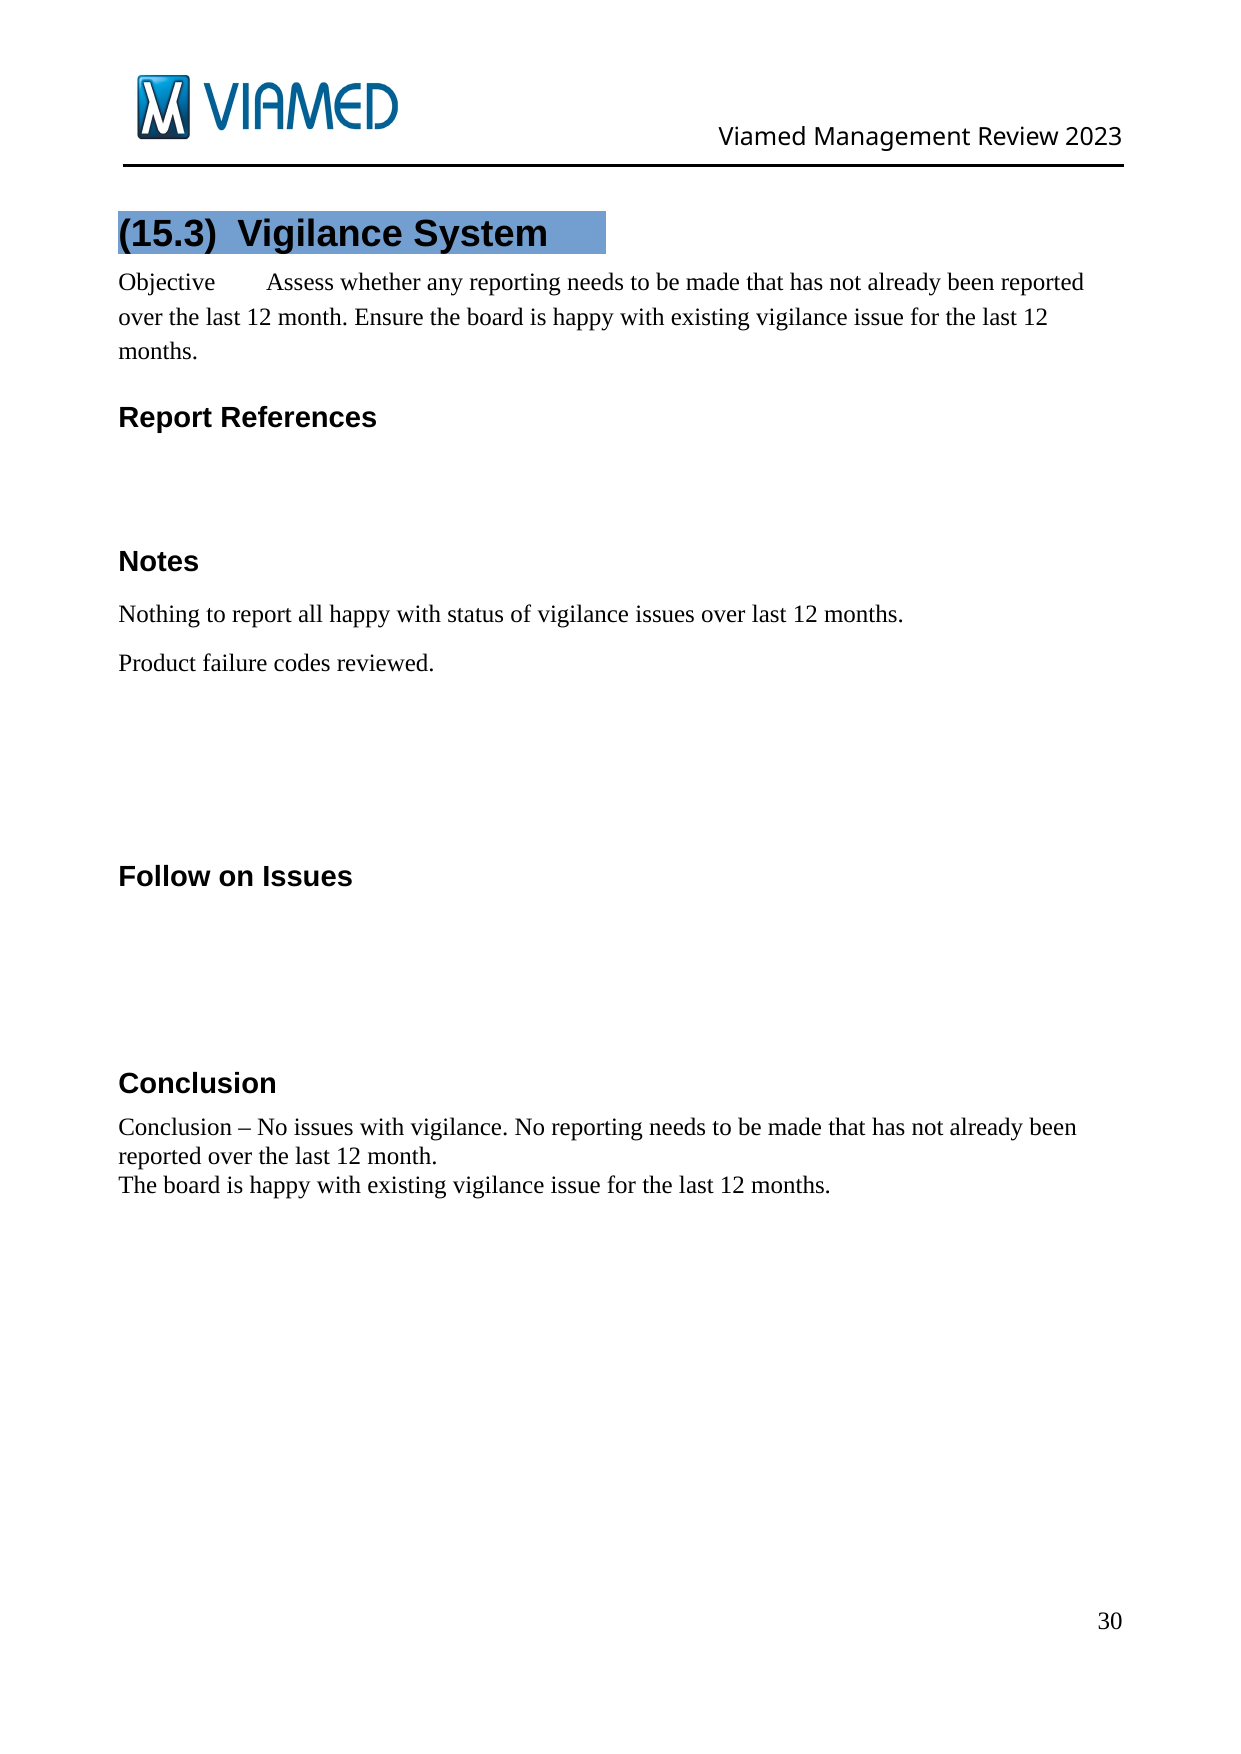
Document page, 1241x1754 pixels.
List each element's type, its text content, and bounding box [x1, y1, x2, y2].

text Objective Assess whether any reporting needs to be made that has not already been reported over the last 12 month. Ensure the board is happy with existing vigilance issue for the last 12 months. [118, 267, 1122, 365]
text The board is happy with existing vigilance issue for the last 12 months. [118, 1170, 1122, 1199]
text Nothing to report all happy with status of vigilance issues over last 12 months. [118, 599, 1122, 627]
subtitle (15.3) Vigilance System [606, 211, 1122, 254]
subtitle Conclusion [118, 1066, 1122, 1100]
subtitle Follow on Issues [118, 858, 1122, 892]
text Product failure codes reviewed. [118, 648, 1122, 676]
text Notes [118, 544, 1122, 577]
picture [133, 65, 401, 149]
subtitle Report References [118, 400, 1122, 433]
text Conclusion – No issues with vigilance. No reporting needs to be made that has not already been reported over the last 12 month. [118, 1112, 1122, 1170]
